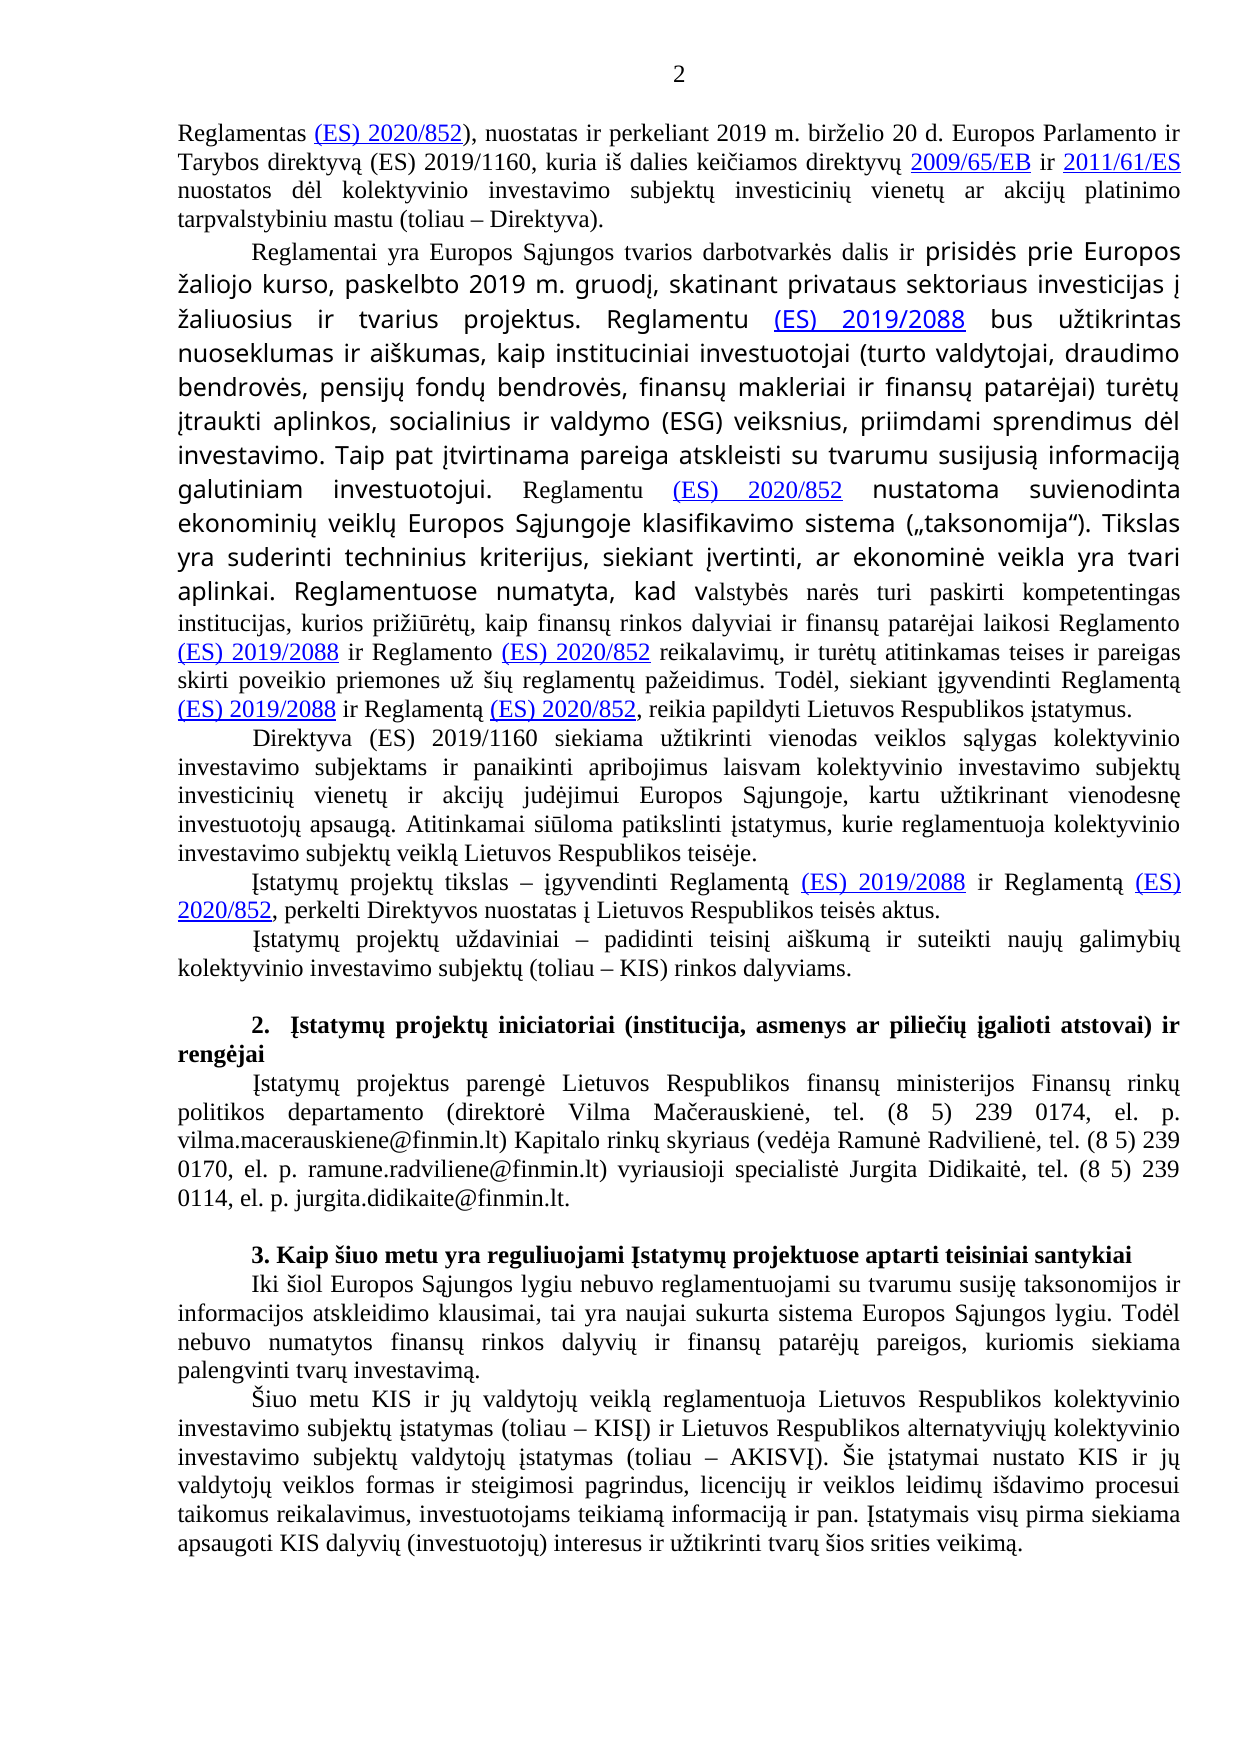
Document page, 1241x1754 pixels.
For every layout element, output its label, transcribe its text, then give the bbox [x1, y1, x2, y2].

text Iki šiol Europos Sąjungos lygiu nebuvo reglamentuojami su tvarumu susiję taksonomijos ir informacijos atskleidimo klausimai, tai yra naujai sukurta sistema Europos Sąjungos lygiu. Todėl nebuvo numatytos finansų rinkos dalyvių ir finansų patarėjų pareigos, kuriomis siekiama palengvinti tvarų investavimą. [177, 1269, 1181, 1384]
text Įstatymų projektų tikslas – įgyvendinti Reglamentą (ES) 2019/2088 ir Reglamentą (ES) 2020/852, perkelti Direktyvos nuostatas į Lietuvos Respublikos teisės aktus. [177, 867, 1181, 924]
text Įstatymų projektus parengė Lietuvos Respublikos finansų ministerijos Finansų rinkų politikos departamento (direktorė Vilma Mačerauskienė, tel. (8 5) 239 0174, el. p. vilma.macerauskiene@finmin.lt) Kapitalo rinkų skyriaus (vedėja Ramunė Radvilienė, tel. (8 5) 239 0170, el. p. ramune.radviliene@finmin.lt) vyriausioji specialistė Jurgita Didikaitė, tel. (8 5) 239 0114, el. p. jurgita.didikaite@finmin.lt. [177, 1068, 1181, 1212]
text Įstatymų projektų uždaviniai – padidinti teisinį aiškumą ir suteikti naujų galimybių kolektyvinio investavimo subjektų (toliau – KIS) rinkos dalyviams. [177, 924, 1181, 982]
text 3. Kaip šiuo metu yra reguliuojami Įstatymų projektuose aptarti teisiniai santykiai [177, 1240, 1181, 1269]
text Direktyva (ES) 2019/1160 siekiama užtikrinti vienodas veiklos sąlygas kolektyvinio investavimo subjektams ir panaikinti apribojimus laisvam kolektyvinio investavimo subjektų investicinių vienetų ir akcijų judėjimui Europos Sąjungoje, kartu užtikrinant vienodesnę investuotojų apsaugą. Atitinkamai siūloma patikslinti įstatymus, kurie reglamentuoja kolektyvinio investavimo subjektų veiklą Lietuvos Respublikos teisėje. [177, 723, 1181, 867]
text 2. Įstatymų projektų iniciatoriai (institucija, asmenys ar piliečių įgalioti atstovai) ir rengėjai [177, 1010, 1181, 1068]
text Reglamentai yra Europos Sąjungos tvarios darbotvarkės dalis ir prisidės prie Europos žaliojo kurso, paskelbto 2019 m. gruodį, skatinant privataus sektoriaus investicijas į žaliuosius ir tvarius projektus. Reglamentu (ES) 2019/2088 bus užtikrintas nuoseklumas ir aiškumas, kaip instituciniai investuotojai (turto valdytojai, draudimo bendrovės, pensijų fondų bendrovės, finansų makleriai ir finansų patarėjai) turėtų įtraukti aplinkos, socialinius ir valdymo (ESG) veiksnius, priimdami sprendimus dėl investavimo. Taip pat įtvirtinama pareiga atskleisti su tvarumu susijusią informaciją galutiniam investuotojui. Reglamentu (ES) 2020/852 nustatoma suvienodinta ekonominių veiklų Europos Sąjungoje klasifikavimo sistema („taksonomija“). Tikslas yra suderinti techninius kriterijus, siekiant įvertinti, ar ekonominė veikla yra tvari aplinkai. Reglamentuose numatyta, kad valstybės narės turi paskirti kompetentingas institucijas, kurios prižiūrėtų, kaip finansų rinkos dalyviai ir finansų patarėjai laikosi Reglamento (ES) 2019/2088 ir Reglamento (ES) 2020/852 reikalavimų, ir turėtų atitinkamas teises ir pareigas skirti poveikio priemones už šių reglamentų pažeidimus. Todėl, siekiant įgyvendinti Reglamentą (ES) 2019/2088 ir Reglamentą (ES) 2020/852, reikia papildyti Lietuvos Respublikos įstatymus. [177, 233, 1181, 723]
text Šiuo metu KIS ir jų valdytojų veiklą reglamentuoja Lietuvos Respublikos kolektyvinio investavimo subjektų įstatymas (toliau – KISĮ) ir Lietuvos Respublikos alternatyviųjų kolektyvinio investavimo subjektų valdytojų įstatymas (toliau – AKISVĮ). Šie įstatymai nustato KIS ir jų valdytojų veiklos formas ir steigimosi pagrindus, licencijų ir veiklos leidimų išdavimo procesui taikomus reikalavimus, investuotojams teikiamą informaciją ir pan. Įstatymais visų pirma siekiama apsaugoti KIS dalyvių (investuotojų) interesus ir užtikrinti tvarų šios srities veikimą. [177, 1384, 1181, 1557]
text Reglamentas (ES) 2020/852), nuostatas ir perkeliant 2019 m. birželio 20 d. Europos Parlamento ir Tarybos direktyvą (ES) 2019/1160, kuria iš dalies keičiamos direktyvų 2009/65/EB ir 2011/61/ES nuostatos dėl kolektyvinio investavimo subjektų investicinių vienetų ar akcijų platinimo tarpvalstybiniu mastu (toliau – Direktyva). [177, 118, 1181, 233]
